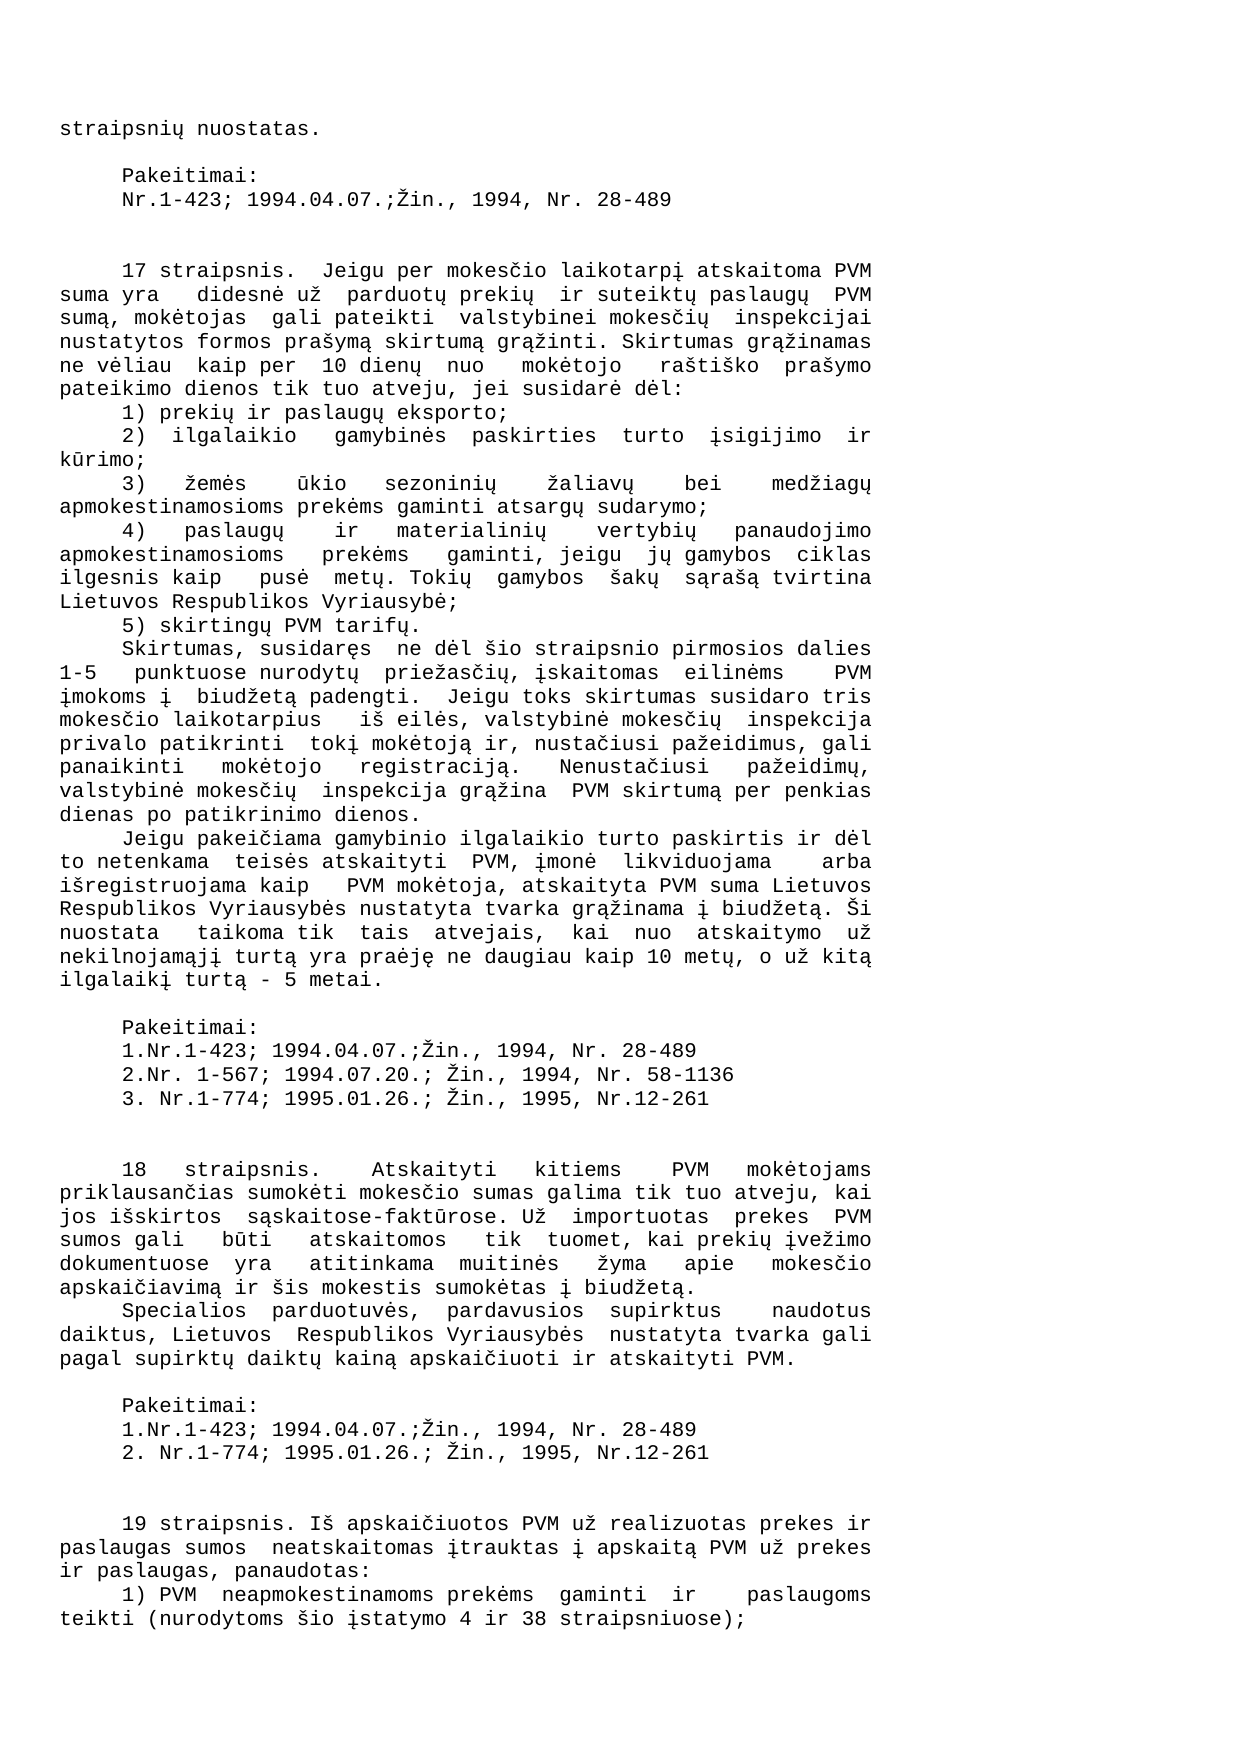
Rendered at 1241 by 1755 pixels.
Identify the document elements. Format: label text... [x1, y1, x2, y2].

text Respublikos Vyriausybės nustatyta tvarka grąžinama į biudžetą. Ši [59, 898, 1122, 922]
text privalo patikrinti tokį mokėtoją ir, nustačiusi pažeidimus, gali [59, 733, 1122, 757]
text Pakeitimai: [59, 1017, 1122, 1040]
text 2) ilgalaikio gamybinės paskirties turto įsigijimo ir [59, 426, 1122, 449]
text nuostata taikoma tik tais atvejais, kai nuo atskaitymo už [59, 922, 1122, 946]
text panaikinti mokėtojo registraciją. Nenustačiusi pažeidimų, [59, 757, 1122, 780]
text apmokestinamosioms prekėms gaminti atsargų sudarymo; [59, 496, 1122, 520]
text Skirtumas, susidaręs ne dėl šio straipsnio pirmosios dalies [59, 638, 1122, 662]
text 18 straipsnis. Atskaityti kitiems PVM mokėtojams [59, 1158, 1122, 1182]
text Jeigu pakeičiama gamybinio ilgalaikio turto paskirtis ir dėl [59, 827, 1122, 851]
text kūrimo; [59, 449, 1122, 473]
text 17 straipsnis. Jeigu per mokesčio laikotarpį atskaitoma PVM [59, 260, 1122, 284]
text paslaugas sumos neatskaitomas įtrauktas į apskaitą PVM už prekes [59, 1537, 1122, 1561]
text 2.Nr. 1-567; 1994.07.20.; Žin., 1994, Nr. 58-1136 [59, 1064, 1122, 1088]
text 1) prekių ir paslaugų eksporto; [59, 402, 1122, 426]
text 1) PVM neapmokestinamoms prekėms gaminti ir paslaugoms [59, 1584, 1122, 1608]
text to netenkama teisės atskaityti PVM, įmonė likviduojama arba [59, 851, 1122, 875]
text valstybinė mokesčių inspekcija grąžina PVM skirtumą per penkias [59, 780, 1122, 804]
text 19 straipsnis. Iš apskaičiuotos PVM už realizuotas prekes ir [59, 1513, 1122, 1537]
text Pakeitimai: [59, 1395, 1122, 1419]
text Lietuvos Respublikos Vyriausybė; [59, 591, 1122, 615]
text suma yra didesnė už parduotų prekių ir suteiktų paslaugų PVM [59, 284, 1122, 307]
text 5) skirtingų PVM tarifų. [59, 615, 1122, 638]
text teikti (nurodytoms šio įstatymo 4 ir 38 straipsniuose); [59, 1608, 1122, 1631]
text 2. Nr.1-774; 1995.01.26.; Žin., 1995, Nr.12-261 [59, 1442, 1122, 1466]
text ilgalaikį turtą - 5 metai. [59, 969, 1122, 993]
text daiktus, Lietuvos Respublikos Vyriausybės nustatyta tvarka gali [59, 1324, 1122, 1348]
text sumą, mokėtojas gali pateikti valstybinei mokesčių inspekcijai [59, 307, 1122, 331]
text ilgesnis kaip pusė metų. Tokių gamybos šakų sąrašą tvirtina [59, 567, 1122, 591]
text dienas po patikrinimo dienos. [59, 804, 1122, 827]
text ne vėliau kaip per 10 dienų nuo mokėtojo raštiško prašymo [59, 354, 1122, 378]
text 1.Nr.1-423; 1994.04.07.;Žin., 1994, Nr. 28-489 [59, 1419, 1122, 1442]
text Specialios parduotuvės, pardavusios supirktus naudotus [59, 1300, 1122, 1324]
text priklausančias sumokėti mokesčio sumas galima tik tuo atveju, kai [59, 1182, 1122, 1206]
text pateikimo dienos tik tuo atveju, jei susidarė dėl: [59, 378, 1122, 402]
text nekilnojamąjį turtą yra praėję ne daugiau kaip 10 metų, o už kitą [59, 946, 1122, 969]
text ir paslaugas, panaudotas: [59, 1561, 1122, 1584]
text apmokestinamosioms prekėms gaminti, jeigu jų gamybos ciklas [59, 544, 1122, 567]
text išregistruojama kaip PVM mokėtoja, atskaityta PVM suma Lietuvos [59, 875, 1122, 898]
text įmokoms į biudžetą padengti. Jeigu toks skirtumas susidaro tris [59, 686, 1122, 709]
text 3. Nr.1-774; 1995.01.26.; Žin., 1995, Nr.12-261 [59, 1088, 1122, 1111]
text pagal supirktų daiktų kainą apskaičiuoti ir atskaityti PVM. [59, 1348, 1122, 1371]
text straipsnių nuostatas. [59, 118, 1122, 142]
text Nr.1-423; 1994.04.07.;Žin., 1994, Nr. 28-489 [59, 189, 1122, 213]
text sumos gali būti atskaitomos tik tuomet, kai prekių įvežimo [59, 1229, 1122, 1253]
text Pakeitimai: [59, 165, 1122, 189]
text 1.Nr.1-423; 1994.04.07.;Žin., 1994, Nr. 28-489 [59, 1040, 1122, 1064]
text 3) žemės ūkio sezoninių žaliavų bei medžiagų [59, 473, 1122, 496]
text 4) paslaugų ir materialinių vertybių panaudojimo [59, 520, 1122, 544]
text dokumentuose yra atitinkama muitinės žyma apie mokesčio [59, 1253, 1122, 1277]
text nustatytos formos prašymą skirtumą grąžinti. Skirtumas grąžinamas [59, 331, 1122, 354]
text jos išskirtos sąskaitose-faktūrose. Už importuotas prekes PVM [59, 1206, 1122, 1229]
text apskaičiavimą ir šis mokestis sumokėtas į biudžetą. [59, 1277, 1122, 1300]
text mokesčio laikotarpius iš eilės, valstybinė mokesčių inspekcija [59, 709, 1122, 733]
text 1-5 punktuose nurodytų priežasčių, įskaitomas eilinėms PVM [59, 662, 1122, 686]
